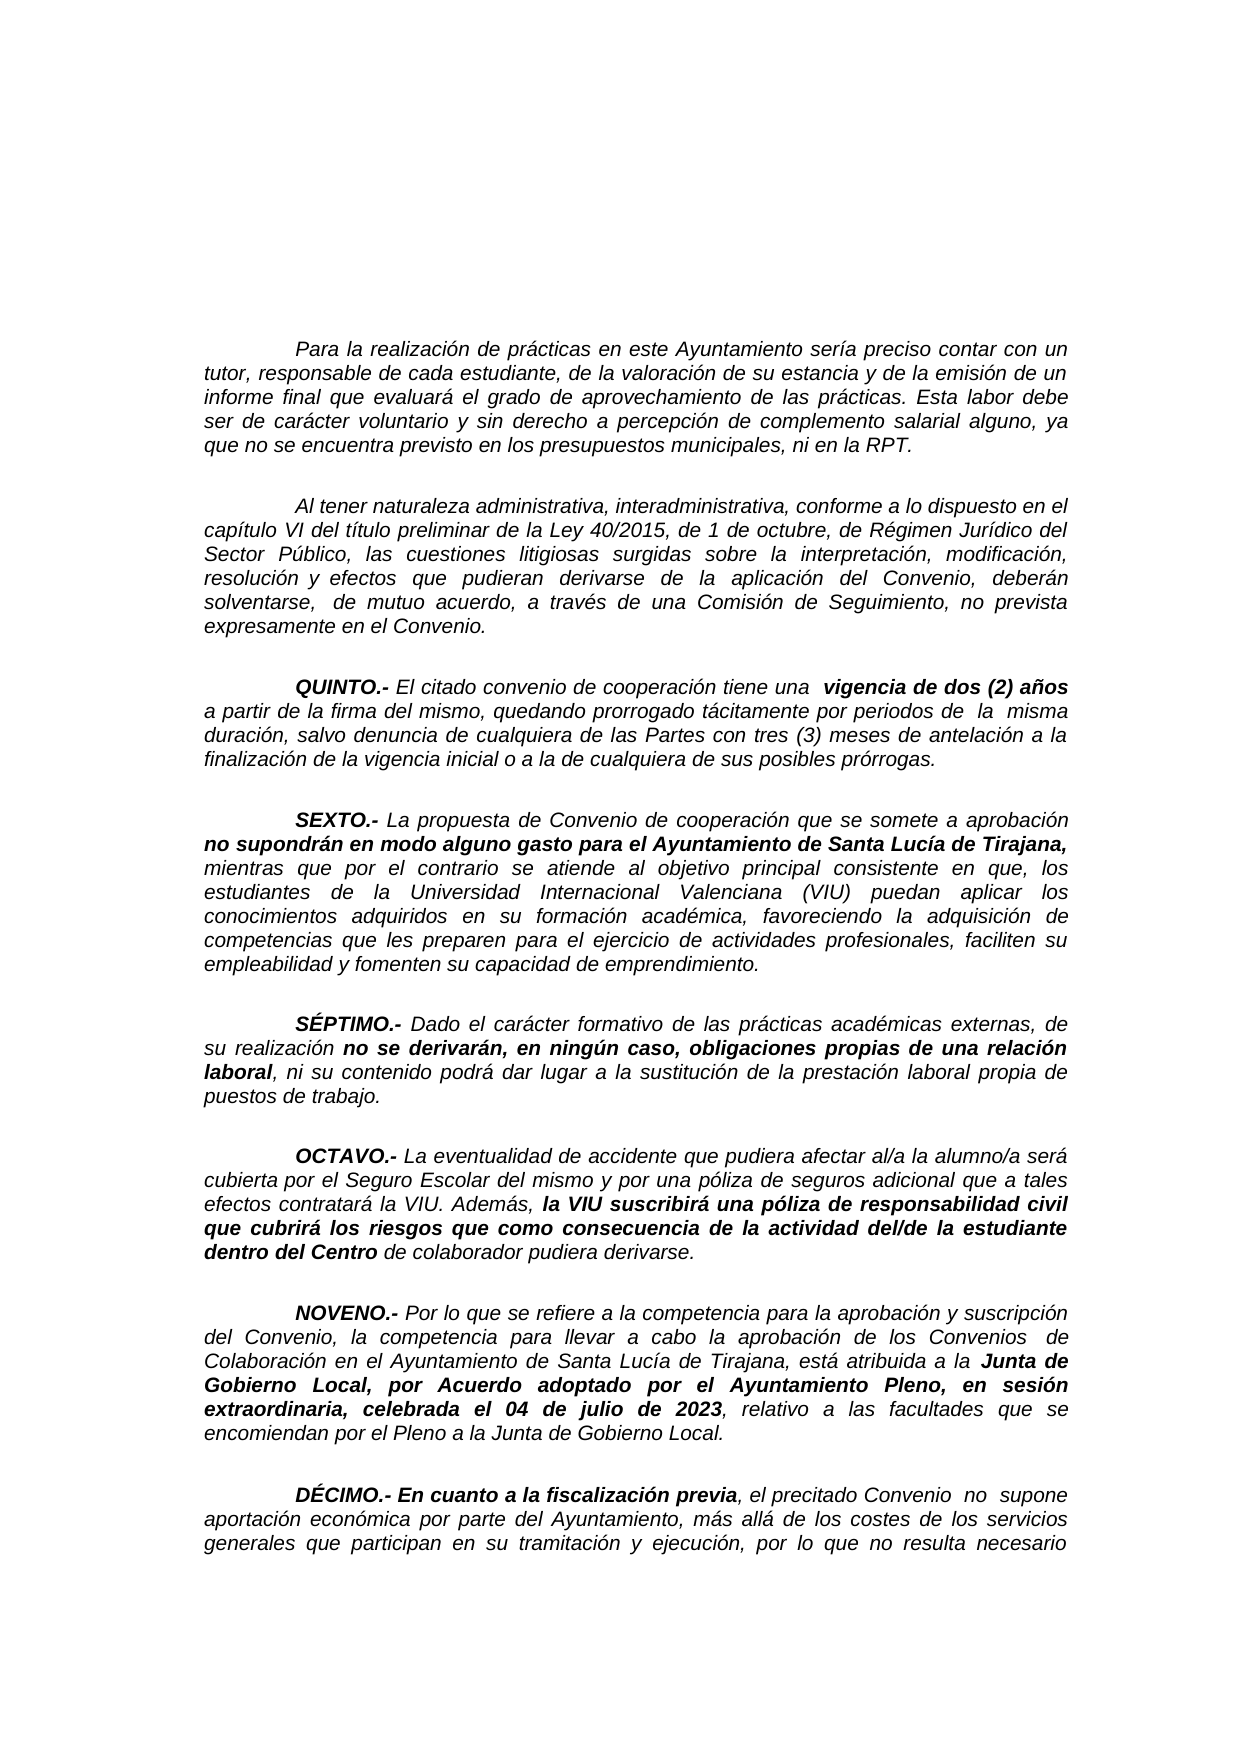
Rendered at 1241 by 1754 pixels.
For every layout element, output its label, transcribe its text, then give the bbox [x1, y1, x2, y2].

text SÉPTIMO.- Dado el carácter formativo de las prácticas académicas externas, de su realización no se derivarán, en ningún caso, obligaciones propias de una relación laboral, ni su contenido podrá dar lugar a la sustitución de la prestación laboral propia de puestos de trabajo. [204, 1012, 1069, 1108]
text Para la realización de prácticas en este Ayuntamiento sería preciso contar con un tutor, responsable de cada estudiante, de la valoración de su estancia y de la emisión de un informe final que evaluará el grado de aprovechamiento de las prácticas. Esta labor debe ser de carácter voluntario y sin derecho a percepción de complemento salarial alguno, ya que no se encuentra previsto en los presupuestos municipales, ni en la RPT. [204, 337, 1069, 457]
text SEXTO.- La propuesta de Convenio de cooperación que se somete a aprobación no supondrán en modo alguno gasto para el Ayuntamiento de Santa Lucía de Tirajana, mientras que por el contrario se atiende al objetivo principal consistente en que, los estudiantes de la Universidad Internacional Valenciana (VIU) puedan aplicar los conocimientos adquiridos en su formación académica, favoreciendo la adquisición de competencias que les preparen para el ejercicio de actividades profesionales, faciliten su empleabilidad y fomenten su capacidad de emprendimiento. [204, 808, 1069, 976]
text NOVENO.- Por lo que se refiere a la competencia para la aprobación y suscripción del Convenio, la competencia para llevar a cabo la aprobación de los Convenios de Colaboración en el Ayuntamiento de Santa Lucía de Tirajana, está atribuida a la Junta de Gobierno Local, por Acuerdo adoptado por el Ayuntamiento Pleno, en sesión extraordinaria, celebrada el 04 de julio de 2023, relativo a las facultades que se encomiendan por el Pleno a la Junta de Gobierno Local. [204, 1301, 1069, 1445]
text OCTAVO.- La eventualidad de accidente que pudiera afectar al/a la alumno/a será cubierta por el Seguro Escolar del mismo y por una póliza de seguros adicional que a tales efectos contratará la VIU. Además, la VIU suscribirá una póliza de responsabilidad civil que cubrirá los riesgos que como consecuencia de la actividad del/de la estudiante dentro del Centro de colaborador pudiera derivarse. [204, 1144, 1069, 1264]
text DÉCIMO.- En cuanto a la fiscalización previa, el precitado Convenio no supone aportación económica por parte del Ayuntamiento, más allá de los costes de los servicios generales que participan en su tramitación y ejecución, por lo que no resulta necesario [204, 1482, 1069, 1554]
text QUINTO.- El citado convenio de cooperación tiene una vigencia de dos (2) años a partir de la firma del mismo, quedando prorrogado tácitamente por periodos de la misma duración, salvo denuncia de cualquiera de las Partes con tres (3) meses de antelación a la finalización de la vigencia inicial o a la de cualquiera de sus posibles prórrogas. [204, 674, 1069, 770]
text Al tener naturaleza administrativa, interadministrativa, conforme a lo dispuesto en el capítulo VI del título preliminar de la Ley 40/2015, de 1 de octubre, de Régimen Jurídico del Sector Público, las cuestiones litigiosas surgidas sobre la interpretación, modificación, resolución y efectos que pudieran derivarse de la aplicación del Convenio, deberán solventarse, de mutuo acuerdo, a través de una Comisión de Seguimiento, no prevista expresamente en el Convenio. [204, 494, 1069, 638]
